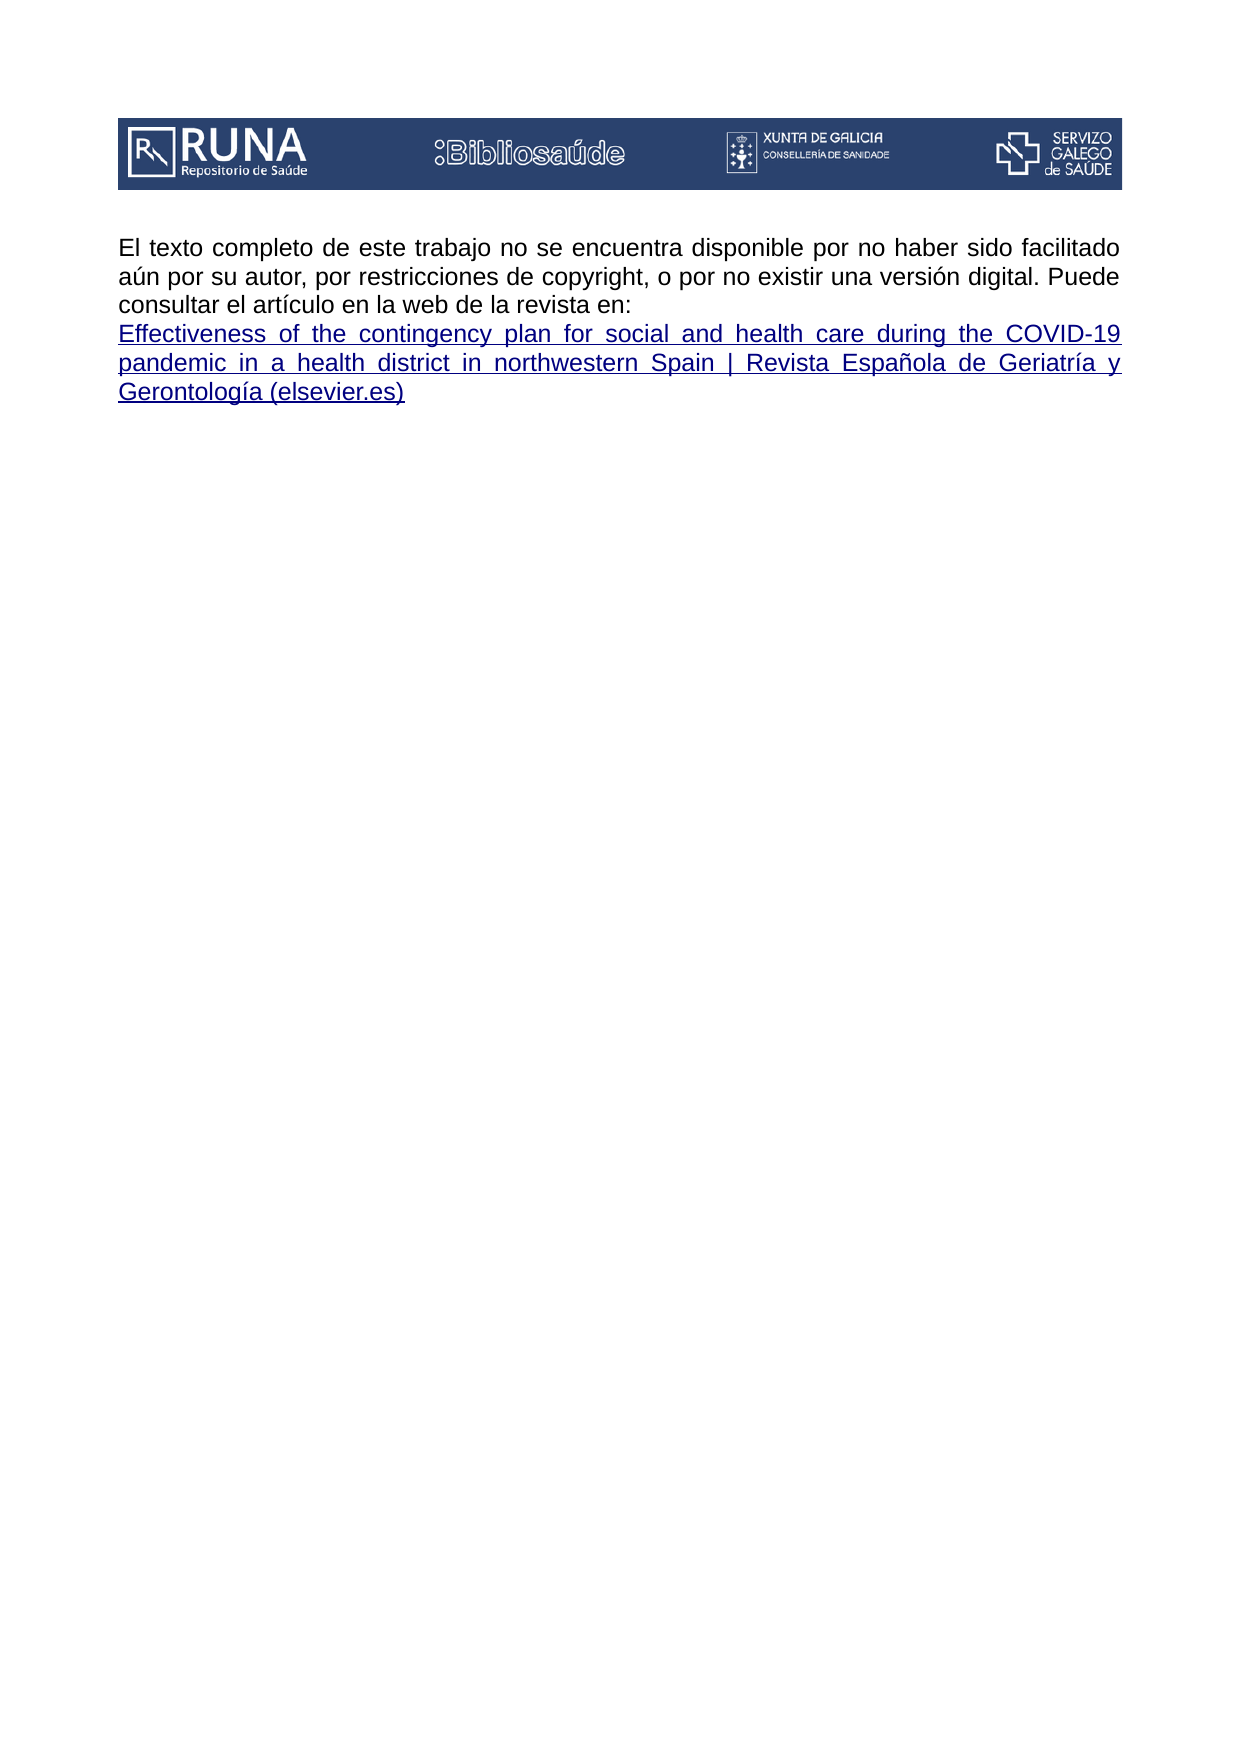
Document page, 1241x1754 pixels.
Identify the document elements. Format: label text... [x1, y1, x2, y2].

text El texto completo de este trabajo no se encuentra disponible por no haber sido facilitado aún por su autor, por restricciones de copyright, o por no existir una versión digital. Puede consultar el artículo en la web de la revista en: [118, 233, 1122, 319]
picture [118, 118, 1123, 190]
text Effectiveness of the contingency plan for social and health care during the COVID-19 [118, 319, 1122, 344]
text Gerontología (elsevier.es) [118, 374, 1122, 405]
text pandemic in a health district in northwestern Spain | Revista Española de Geriatría y [118, 345, 1122, 373]
